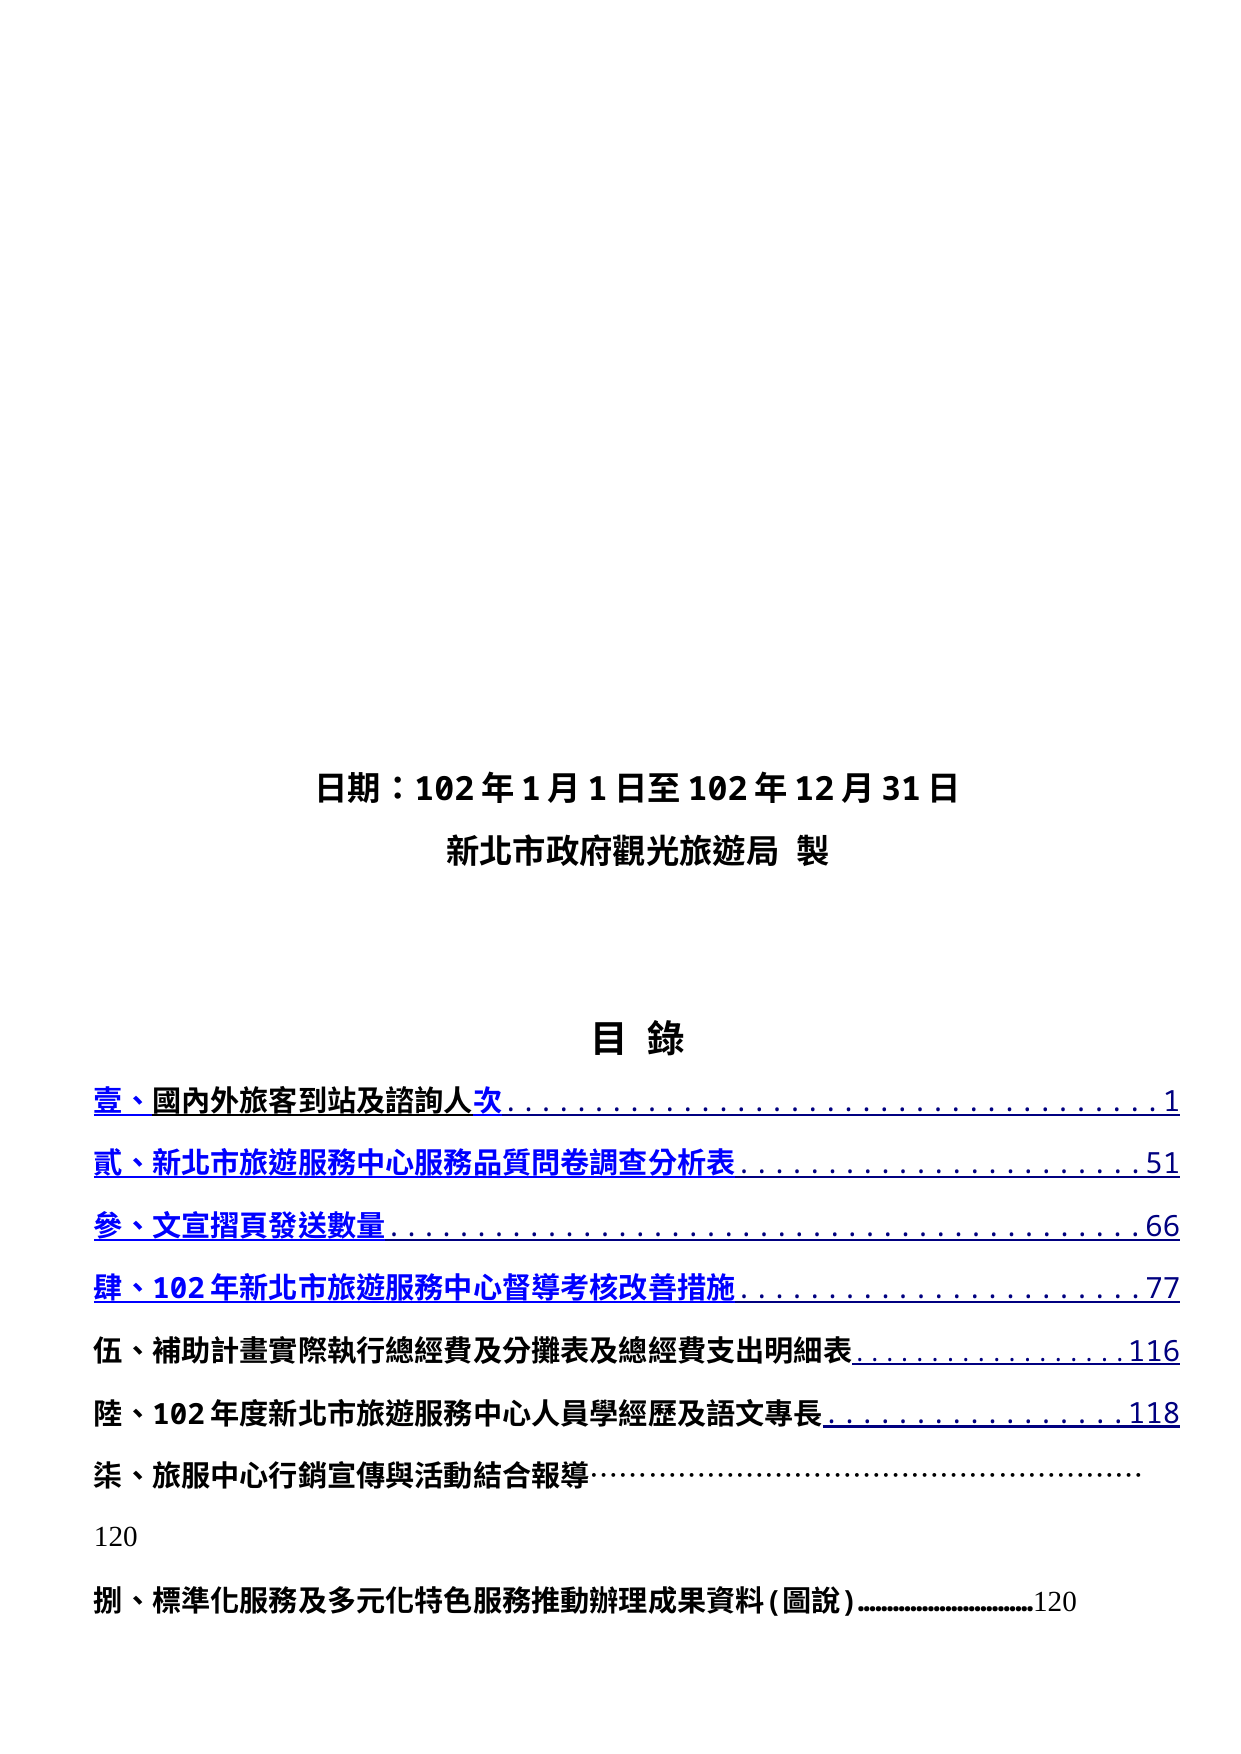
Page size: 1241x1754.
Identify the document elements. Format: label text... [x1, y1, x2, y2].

text 伍、補助計畫實際執行總經費及分攤表及總經費支出明細表... 116 [94, 1307, 1181, 1369]
text 目 錄 [94, 994, 1181, 1057]
text 肆、102年新北市旅遊服務中心督導考核改善措施 77 [94, 1244, 1181, 1307]
text 日期：102年1月1日至102年12月31日 [94, 744, 1181, 807]
text 捌、標準化服務及多元化特色服務推動辦理成果資料(圖說)…………………………120 [94, 1557, 1181, 1619]
text 柒、旅服中心行銷宣傳與活動結合報導…………………………………………………120 [94, 1432, 1181, 1557]
text 參、文宣摺頁發送數量 66 [94, 1182, 1181, 1244]
text 陸、102年度新北市旅遊服務中心人員學經歷及語文專長 118 [94, 1369, 1181, 1432]
text 貳、新北市旅遊服務中心服務品質問卷調查分析表 51 [94, 1119, 1181, 1182]
text 新北市政府觀光旅遊局 製 [94, 807, 1181, 869]
text 壹、國內外旅客到站及諮詢人次 1 [94, 1057, 1181, 1119]
